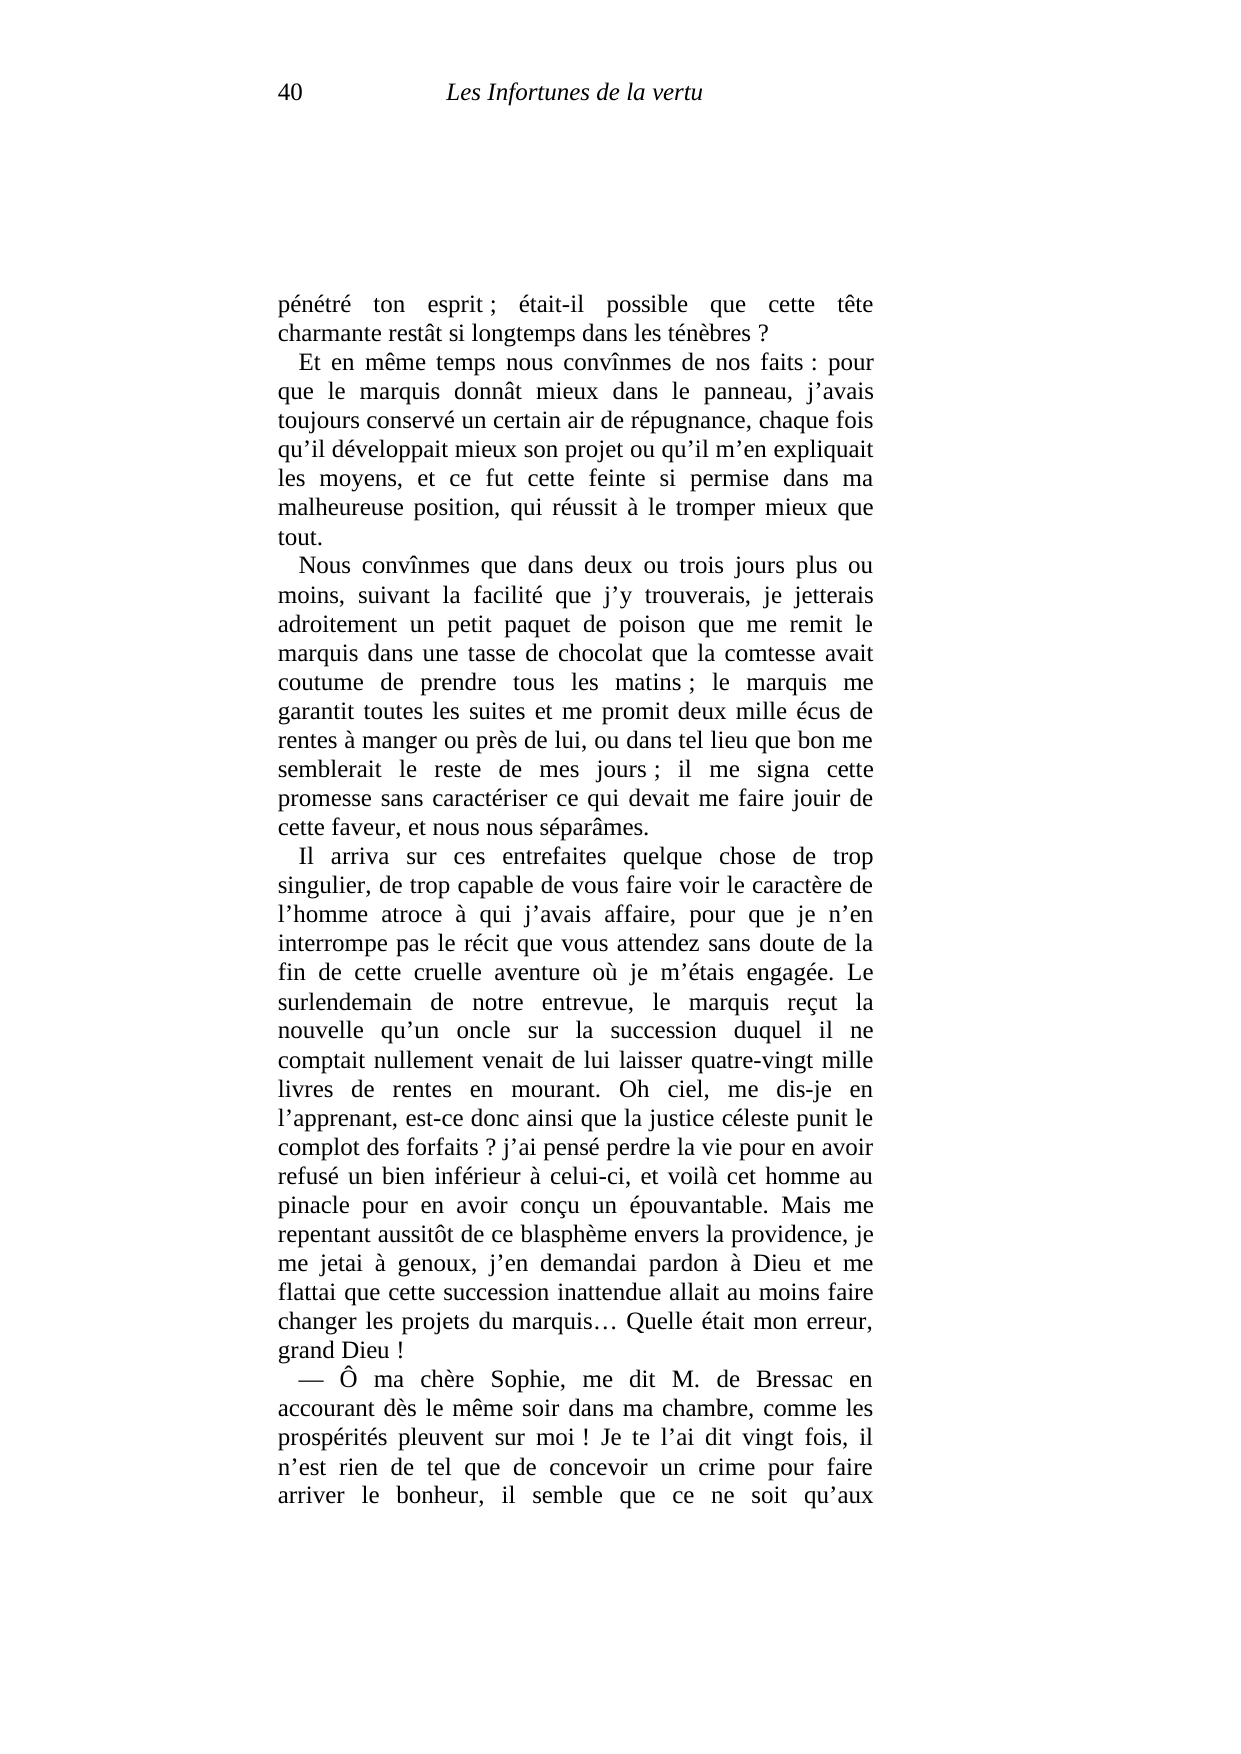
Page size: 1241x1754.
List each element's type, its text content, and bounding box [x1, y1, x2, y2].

text — Ô ma chère Sophie, me dit M. de Bressac en accourant dès le même soir dans ma chambre, comme les prospérités pleuvent sur moi ! Je te l’ai dit vingt fois, il n’est rien de tel que de concevoir un crime pour faire arriver le bonheur, il semble que ce ne soit qu’aux [278, 1364, 874, 1509]
text Il arriva sur ces entrefaites quelque chose de trop singulier, de trop capable de vous faire voir le caractère de l’homme atroce à qui j’avais affaire, pour que je n’en interrompe pas le récit que vous attendez sans doute de la fin de cette cruelle aventure où je m’étais engagée. Le surlendemain de notre entrevue, le marquis reçut la nouvelle qu’un oncle sur la succession duquel il ne comptait nullement venait de lui laisser quatre-vingt mille livres de rentes en mourant. Oh ciel, me dis-je en l’apprenant, est-ce donc ainsi que la justice céleste punit le complot des forfaits ? j’ai pensé perdre la vie pour en avoir refusé un bien inférieur à celui-ci, et voilà cet homme au pinacle pour en avoir conçu un épouvantable. Mais me repentant aussitôt de ce blasphème envers la providence, je me jetai à genoux, j’en demandai pardon à Dieu et me flattai que cette succession inattendue allait au moins faire changer les projets du marquis… Quelle était mon erreur, grand Dieu ! [278, 841, 874, 1364]
text pénétré ton esprit ; était-il possible que cette tête charmante restât si longtemps dans les ténèbres ? [278, 289, 874, 347]
text Et en même temps nous convînmes de nos faits : pour que le marquis donnât mieux dans le panneau, j’avais toujours conservé un certain air de répugnance, chaque fois qu’il développait mieux son projet ou qu’il m’en expliquait les moyens, et ce fut cette feinte si permise dans ma malheureuse position, qui réussit à le tromper mieux que tout. [278, 347, 874, 550]
text Nous convînmes que dans deux ou trois jours plus ou moins, suivant la facilité que j’y trouverais, je jetterais adroitement un petit paquet de poison que me remit le marquis dans une tasse de chocolat que la comtesse avait coutume de prendre tous les matins ; le marquis me garantit toutes les suites et me promit deux mille écus de rentes à manger ou près de lui, ou dans tel lieu que bon me semblerait le reste de mes jours ; il me signa cette promesse sans caractériser ce qui devait me faire jouir de cette faveur, et nous nous séparâmes. [278, 550, 874, 841]
